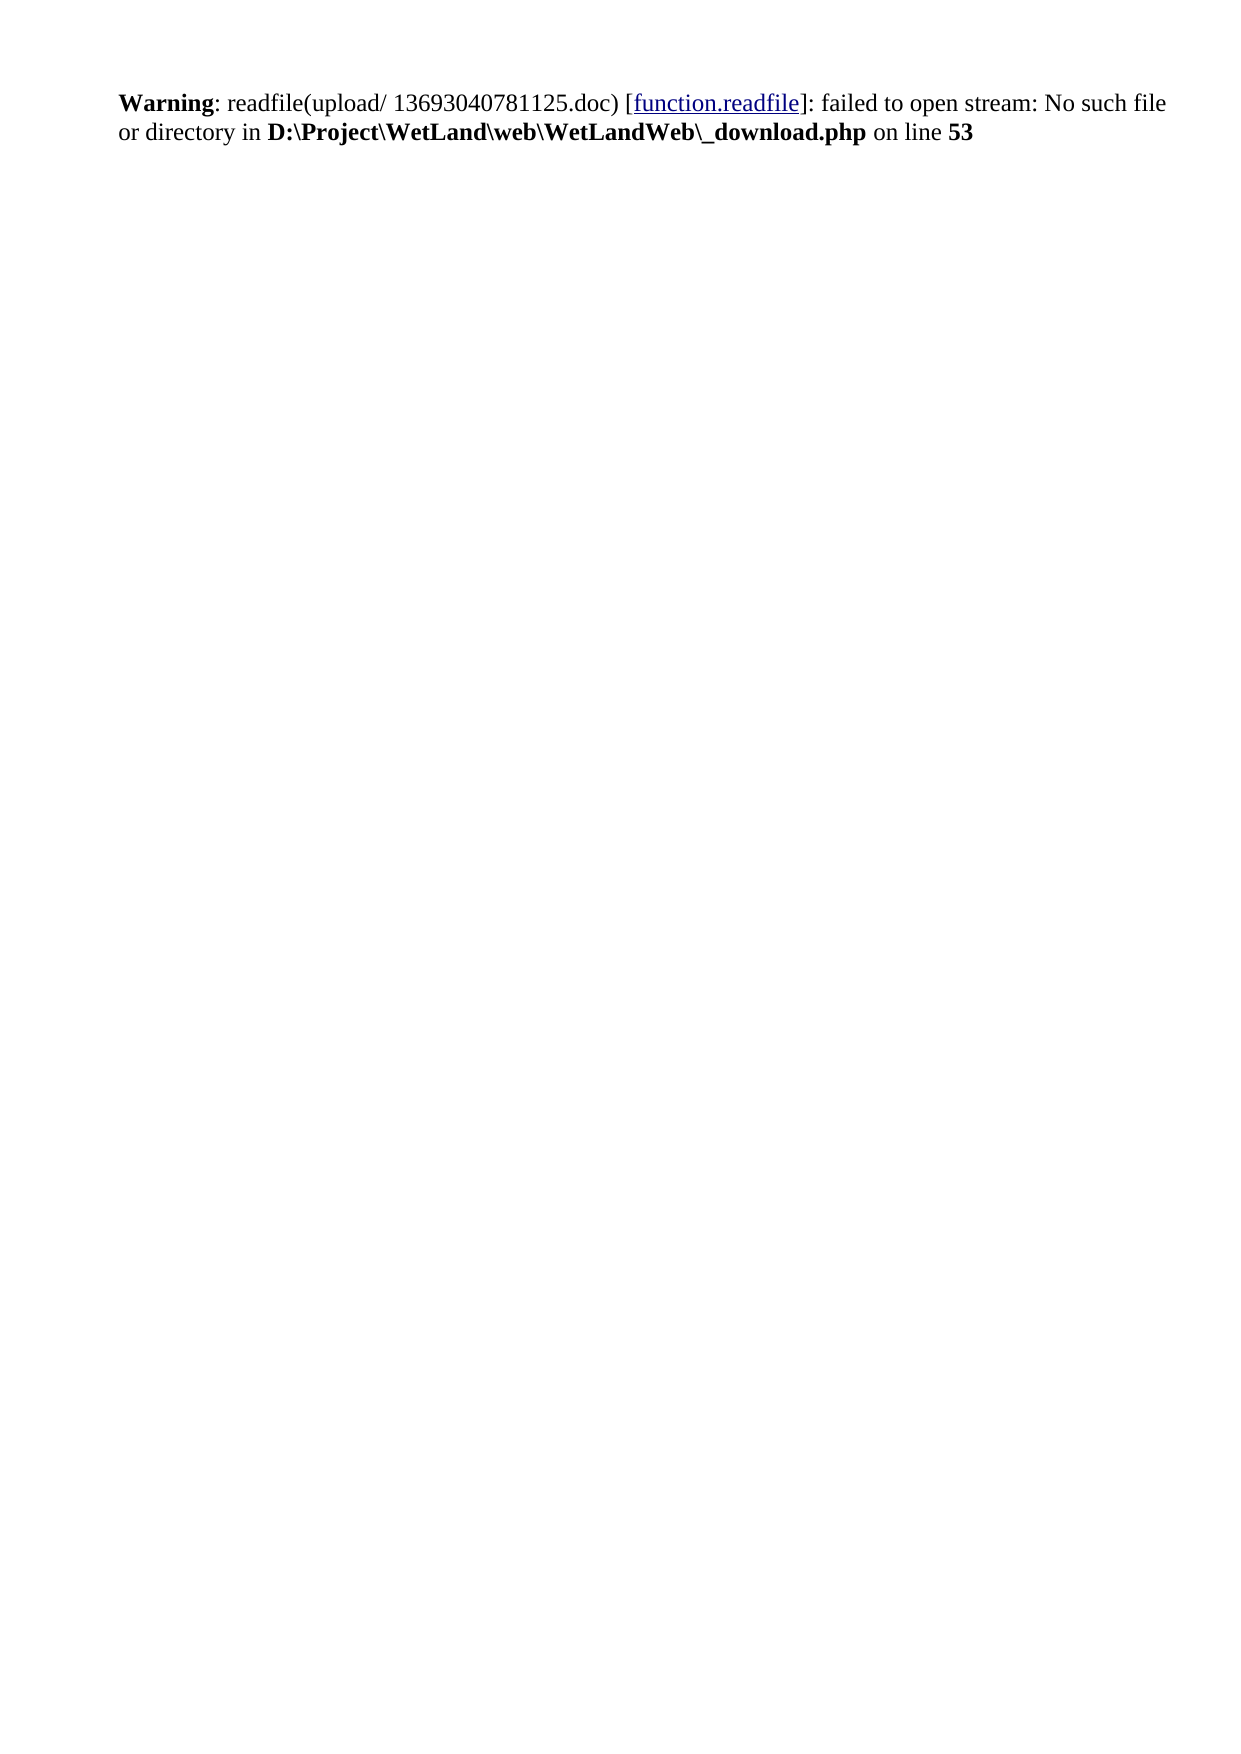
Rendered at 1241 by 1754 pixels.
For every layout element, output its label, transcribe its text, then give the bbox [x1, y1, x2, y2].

text Warning: readfile(upload/ 13693040781125.doc) [function.readfile]: failed to open stream: No such file or directory in D:\Project\WetLand\web\WetLandWeb\_download.php on line 53 [118, 59, 1181, 145]
